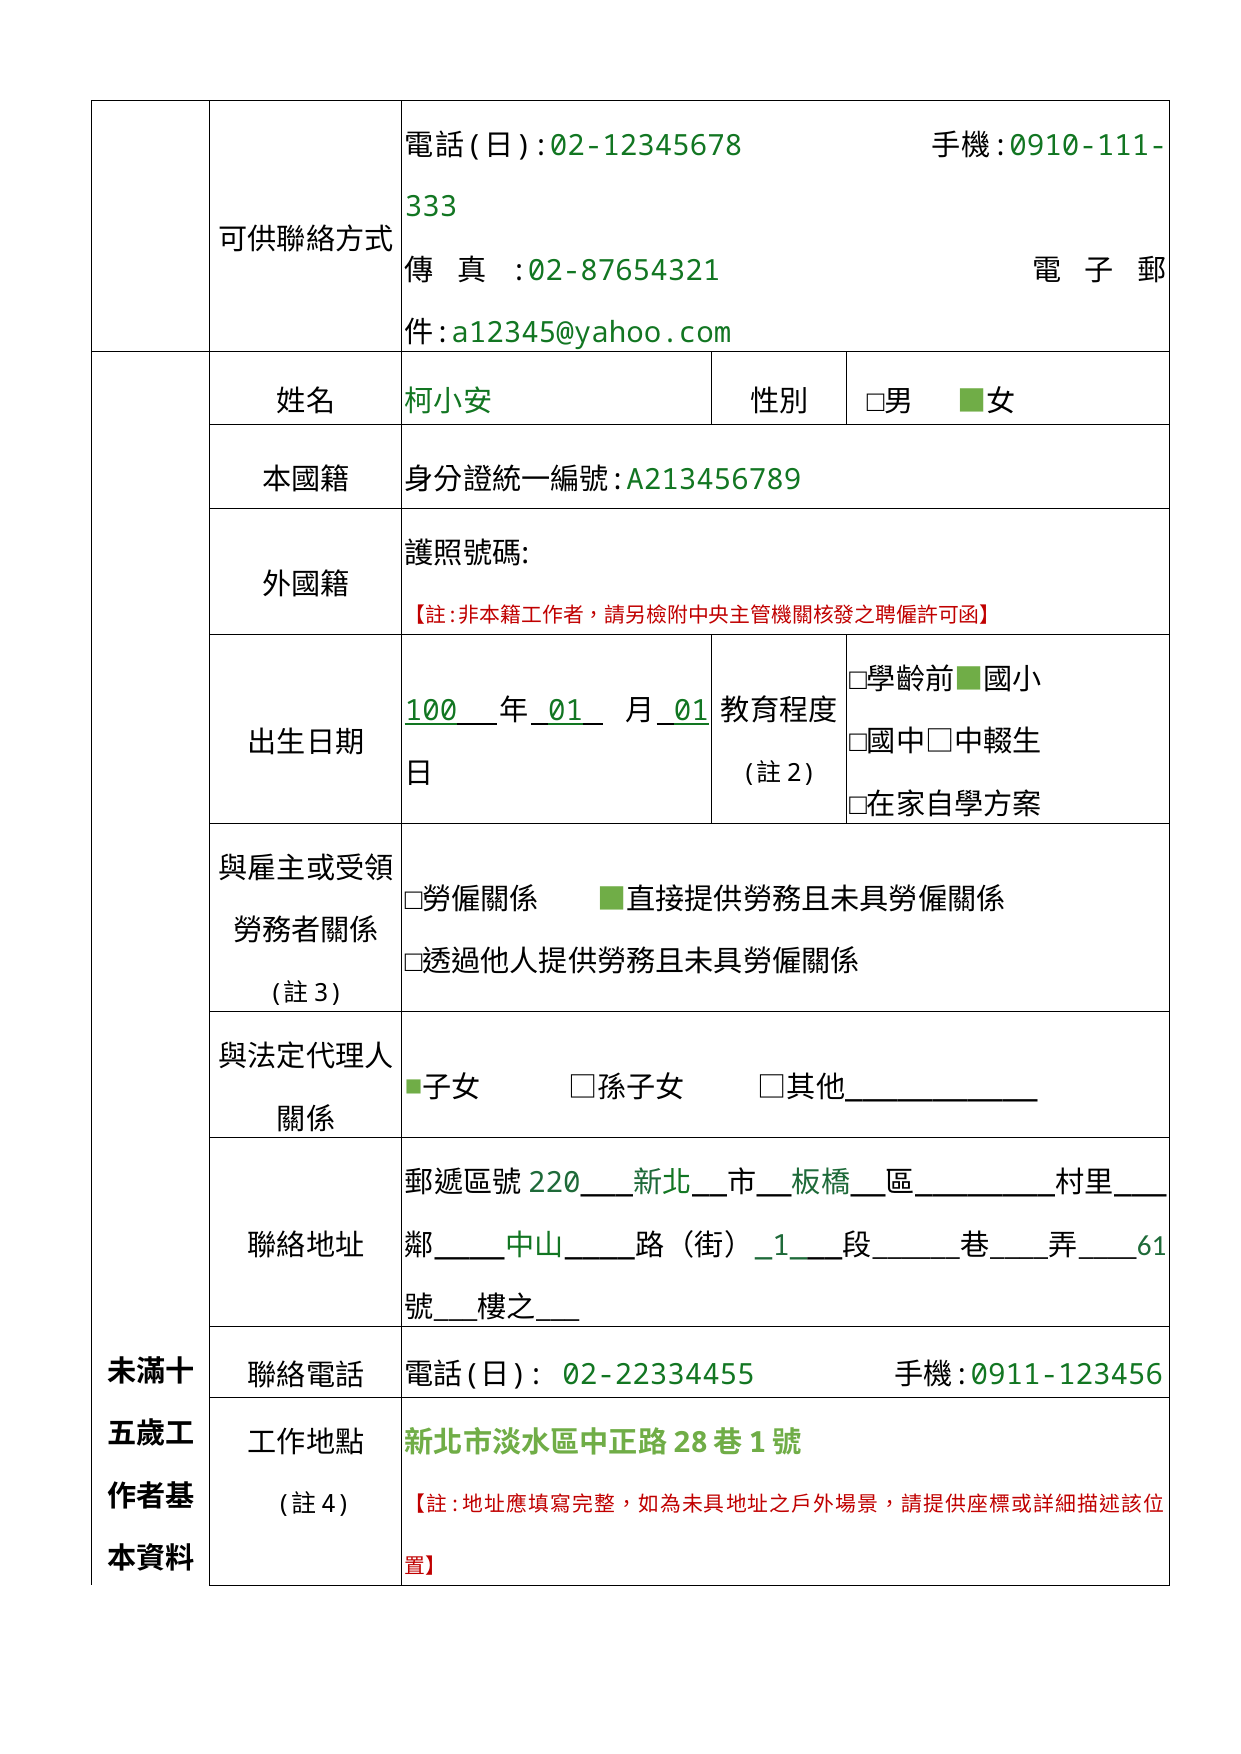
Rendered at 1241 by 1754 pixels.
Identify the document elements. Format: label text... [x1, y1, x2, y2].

table_cell 聯絡地址 [210, 1138, 401, 1326]
table_cell 與雇主或受領勞務者關係 (註3) [210, 824, 401, 1011]
table_cell 100 年 01 月 01 日 [402, 635, 711, 823]
table_cell 郵遞區號220___新北__市__板橋__區________村里___鄰____中山____路（街）_1___段______巷____弄____61號___樓之___ [402, 1138, 1169, 1326]
table_cell □男 ■女 [847, 352, 1169, 424]
table_cell 身分證統一編號:A213456789 [402, 425, 1169, 508]
table_cell 性別 [712, 352, 846, 424]
table_cell □學齡前■國小 □國中□中輟生 □在家自學方案 [847, 635, 1169, 823]
table_cell ■子女 □孫子女 □其他___________ [402, 1012, 1169, 1137]
table_cell 與法定代理人關係 [210, 1012, 401, 1137]
table_cell 未滿十五歲工作者基本資料 [92, 1326, 209, 1585]
table_cell 電話(日): 02-22334455 手機:0911-123456 [402, 1327, 1169, 1397]
table_cell 可供聯絡方式 [210, 101, 401, 351]
table_cell 新北市淡水區中正路28巷1號 【註:地址應填寫完整，如為未具地址之戶外場景，請提供座標或詳細描述該位置】 [402, 1398, 1169, 1585]
table_cell 本國籍 [210, 425, 401, 508]
table_cell 護照號碼: 【註:非本籍工作者，請另檢附中央主管機關核發之聘僱許可函】 [402, 509, 1169, 634]
table_cell 工作地點 (註4) [210, 1398, 401, 1585]
table_cell 電話(日):02-12345678 手機:0910-111-333 傳真:02-87654321 電子郵件:a12345@yahoo.com [402, 101, 1169, 351]
table_cell 聯絡電話 [210, 1327, 401, 1397]
table_cell 柯小安 [402, 352, 711, 424]
table_cell 出生日期 [210, 635, 401, 823]
table_cell [92, 352, 209, 1326]
table_cell [92, 101, 209, 351]
table_cell 姓名 [210, 352, 401, 424]
table_cell 教育程度 (註2) [712, 635, 846, 823]
table_cell □勞僱關係 ■直接提供勞務且未具勞僱關係 □透過他人提供勞務且未具勞僱關係 [402, 824, 1169, 1011]
table_cell 外國籍 [210, 509, 401, 634]
